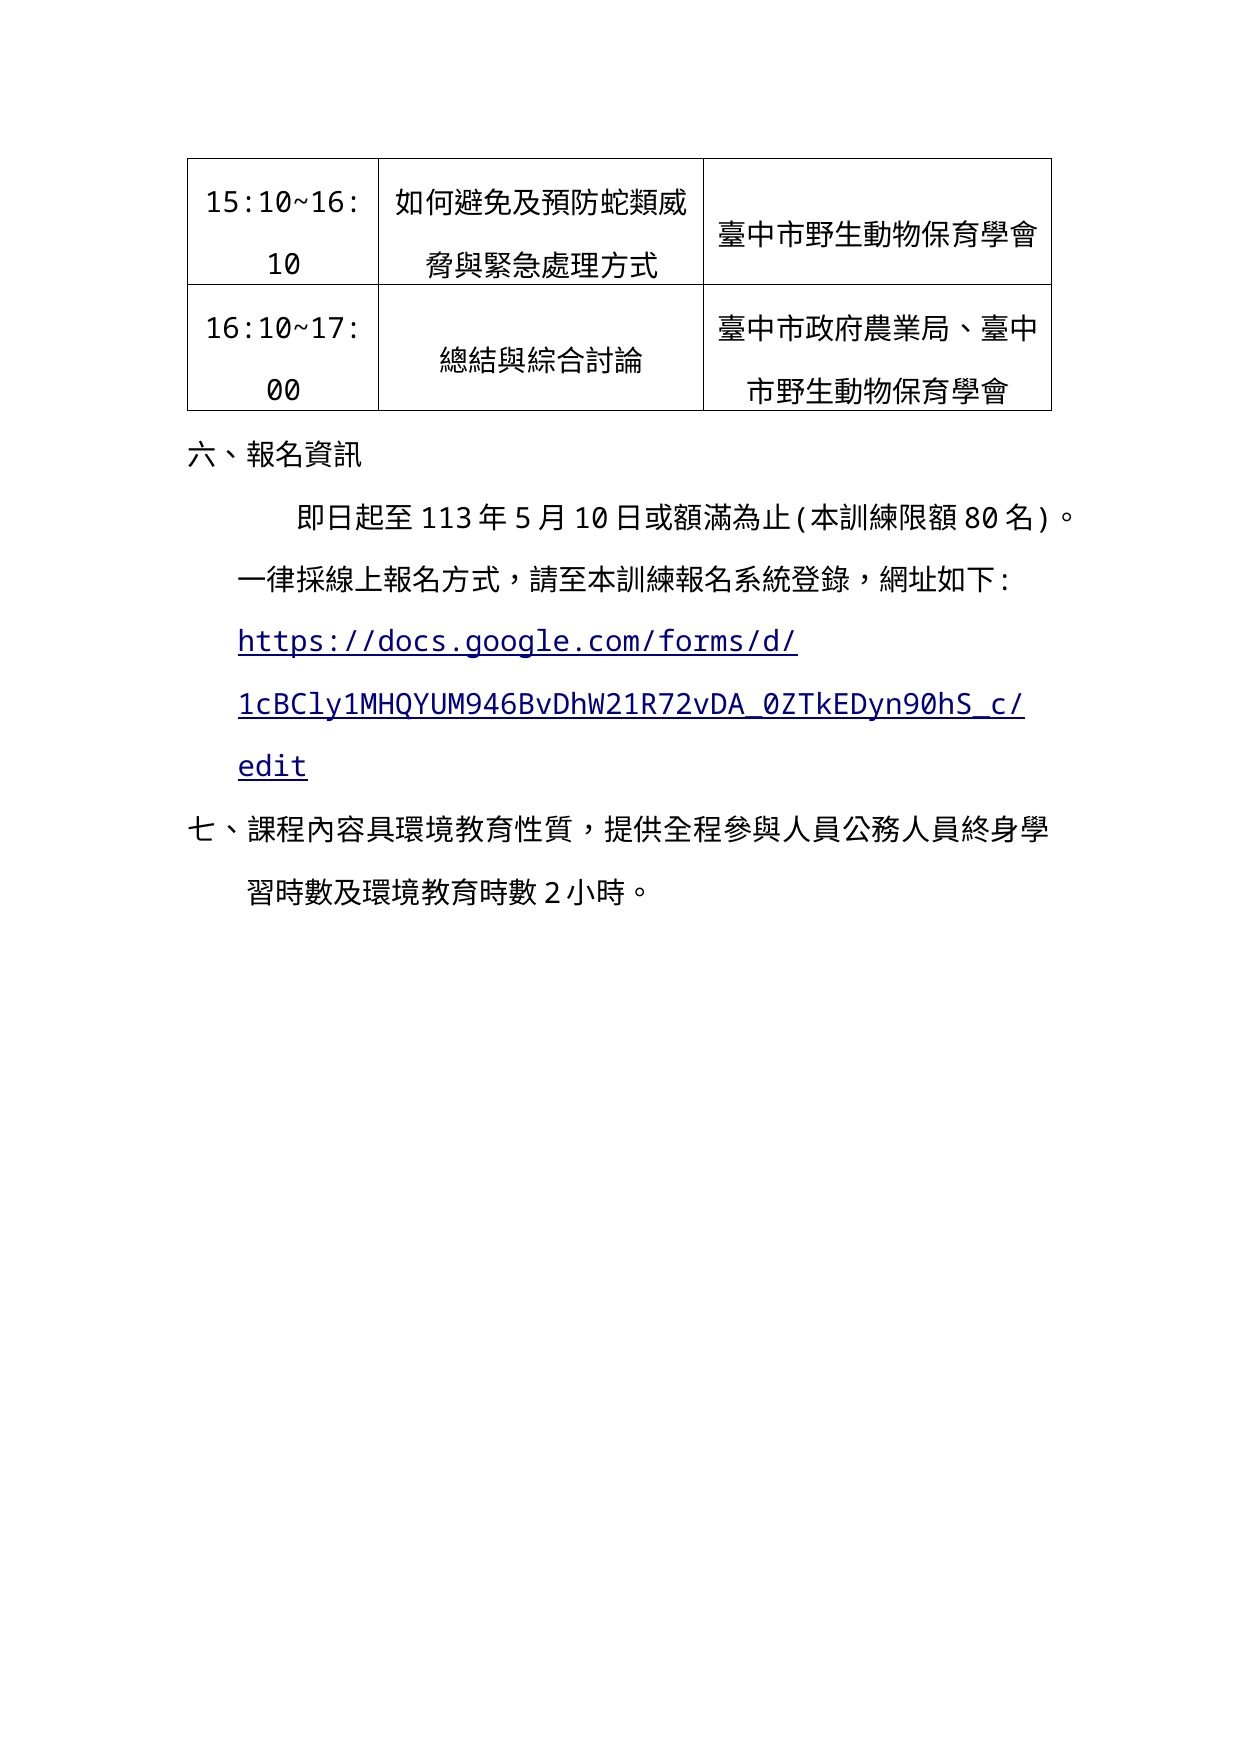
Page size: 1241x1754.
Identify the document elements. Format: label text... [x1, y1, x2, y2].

text 即日起至113年5月10日或額滿為止(本訓練限額80名)。一律採線上報名方式，請至本訓練報名系統登錄，網址如下: [237, 474, 1053, 599]
text https://docs.google.com/forms/d/1cBCly1MHQYUM946BvDhW21R72vDA_0ZTkEDyn90hS_c/edit [237, 599, 1053, 786]
table_cell 臺中市野生動物保育學會 [704, 159, 1051, 284]
table_cell 15:10~16:10 [188, 159, 378, 284]
text 七、課程內容具環境教育性質，提供全程參與人員公務人員終身學習時數及環境教育時數2小時。 [187, 786, 1053, 911]
table_cell 臺中市政府農業局、臺中市野生動物保育學會 [704, 285, 1051, 410]
table_cell 如何避免及預防蛇類威脅與緊急處理方式 [379, 159, 703, 284]
table_cell 總結與綜合討論 [379, 285, 703, 410]
table_cell 16:10~17:00 [188, 285, 378, 410]
text 六、報名資訊 [187, 411, 1053, 474]
